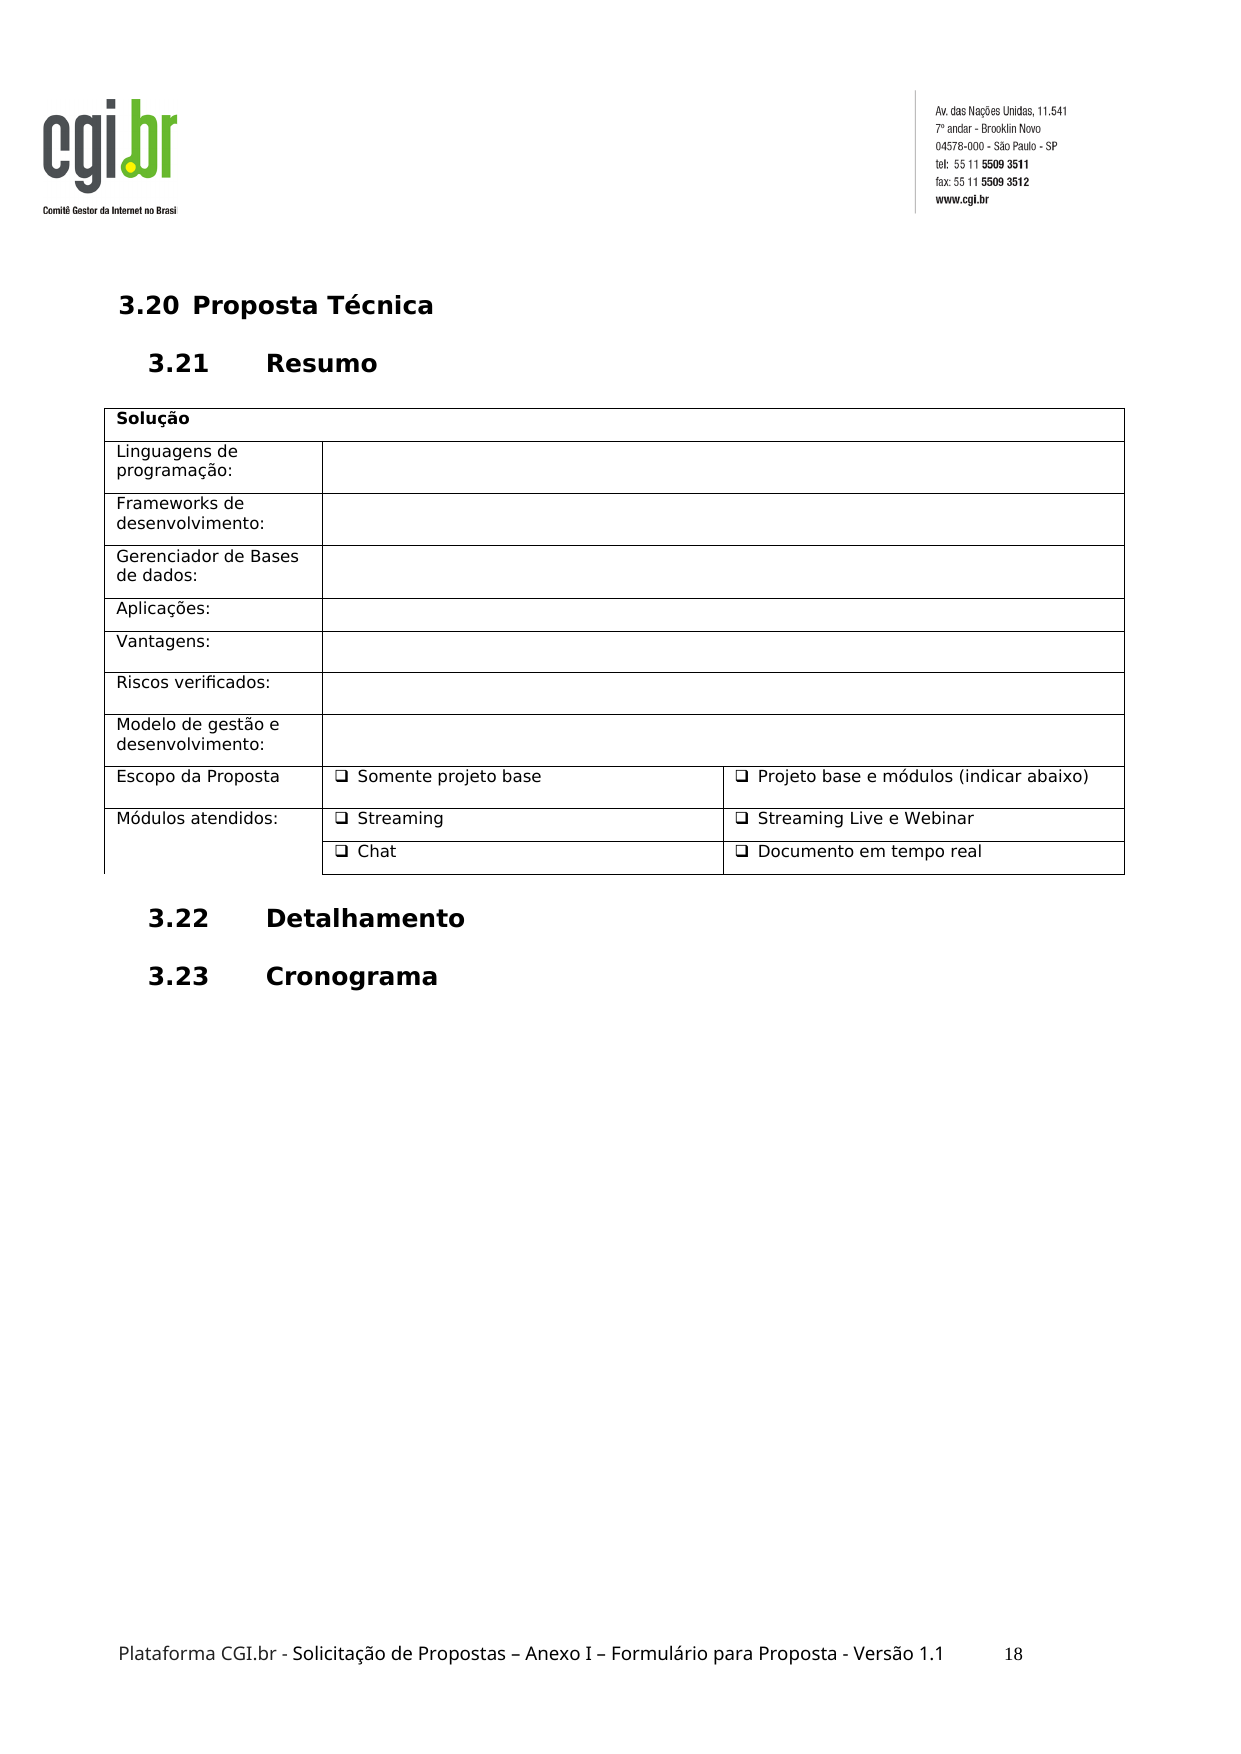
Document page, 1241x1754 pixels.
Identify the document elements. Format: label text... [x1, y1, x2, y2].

table_cell Riscos verificados: [105, 673, 322, 714]
table_cell [323, 673, 1124, 714]
table_cell Frameworks de desenvolvimento: [105, 494, 322, 545]
table_cell [323, 442, 1124, 493]
table_cell Aplicações: [105, 599, 322, 631]
table_cell Somente projeto base [323, 767, 723, 808]
table_cell Gerenciador de Bases de dados: [105, 546, 322, 598]
subtitle Detalhamento [148, 904, 1122, 933]
table_cell [323, 715, 1124, 766]
table_cell Projeto base e módulos (indicar abaixo) [724, 767, 1124, 808]
subtitle Resumo [148, 349, 1122, 379]
table_cell Modelo de gestão e desenvolvimento: [105, 715, 322, 766]
picture [913, 89, 1068, 215]
table_header Solução [105, 409, 1124, 441]
table_cell Escopo da Proposta [105, 767, 322, 808]
table_cell Documento em tempo real [724, 842, 1124, 874]
table_cell [323, 632, 1124, 672]
picture [43, 99, 178, 214]
table_cell [323, 599, 1124, 631]
table_cell Linguagens de programação: [105, 442, 322, 493]
table_cell Vantagens: [105, 632, 322, 672]
table_cell Streaming [323, 809, 723, 841]
subtitle Cronograma [148, 962, 1122, 991]
table_cell Módulos atendidos: [105, 809, 322, 874]
table_cell Chat [323, 842, 723, 874]
table_cell Streaming Live e Webinar [724, 809, 1124, 841]
table_cell [323, 546, 1124, 598]
subtitle Proposta Técnica [118, 291, 1122, 320]
table_cell [323, 494, 1124, 545]
